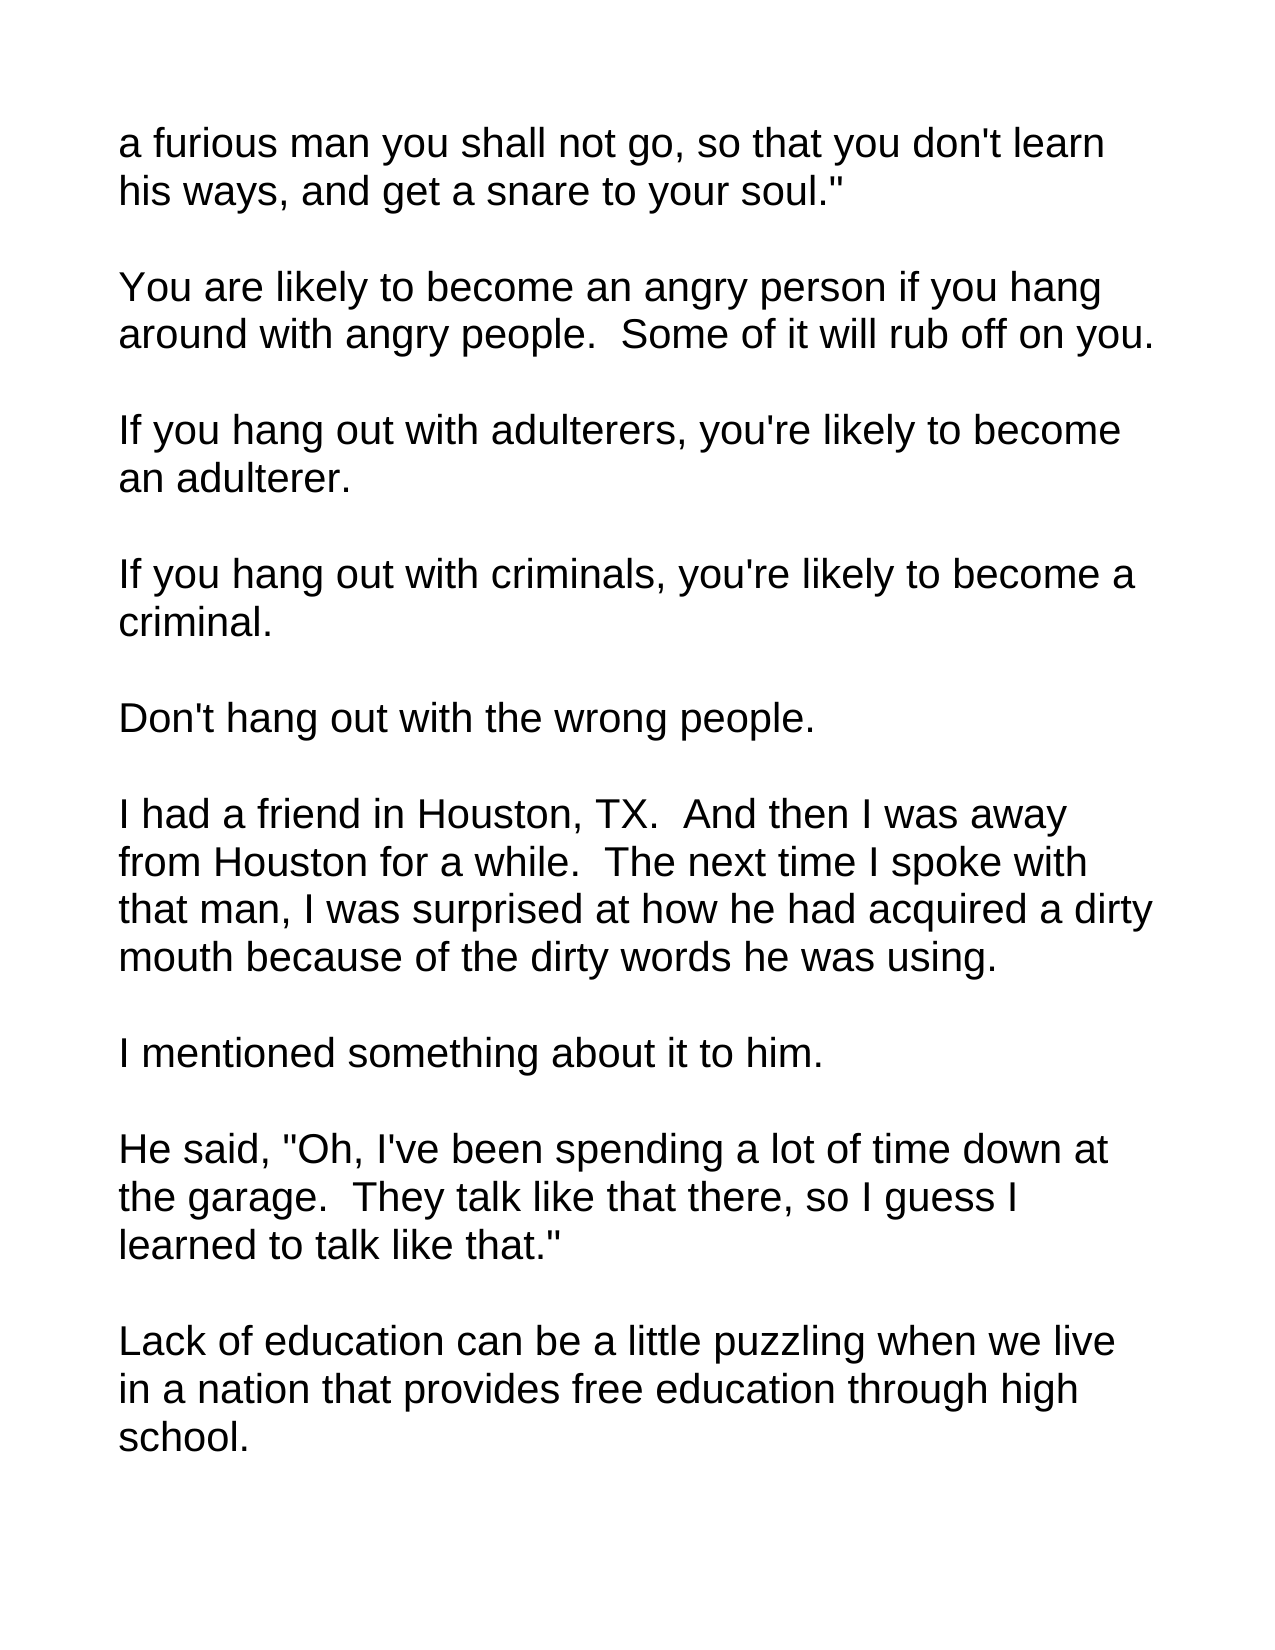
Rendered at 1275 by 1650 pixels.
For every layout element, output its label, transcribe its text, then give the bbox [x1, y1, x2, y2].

text Lack of education can be a little puzzling when we live in a nation that provides free education through high school. [118, 1316, 1157, 1460]
text He said, "Oh, I've been spending a lot of time down at the garage. They talk like that there, so I guess I learned to talk like that." [118, 1124, 1157, 1268]
text I had a friend in Houston, TX. And then I was away from Houston for a while. The next time I spoke with that man, I was surprised at how he had acquired a dirty mouth because of the dirty words he was using. [118, 789, 1157, 981]
text a furious man you shall not go, so that you don't learn his ways, and get a snare to your soul." [118, 118, 1157, 214]
text I mentioned something about it to him. [118, 1028, 1157, 1076]
text If you hang out with criminals, you're likely to become a criminal. [118, 549, 1157, 645]
text Don't hang out with the wrong people. [118, 693, 1157, 741]
text If you hang out with adulterers, you're likely to become an adulterer. [118, 406, 1157, 501]
text You are likely to become an angry person if you hang around with angry people. Some of it will rub off on you. [118, 262, 1157, 358]
